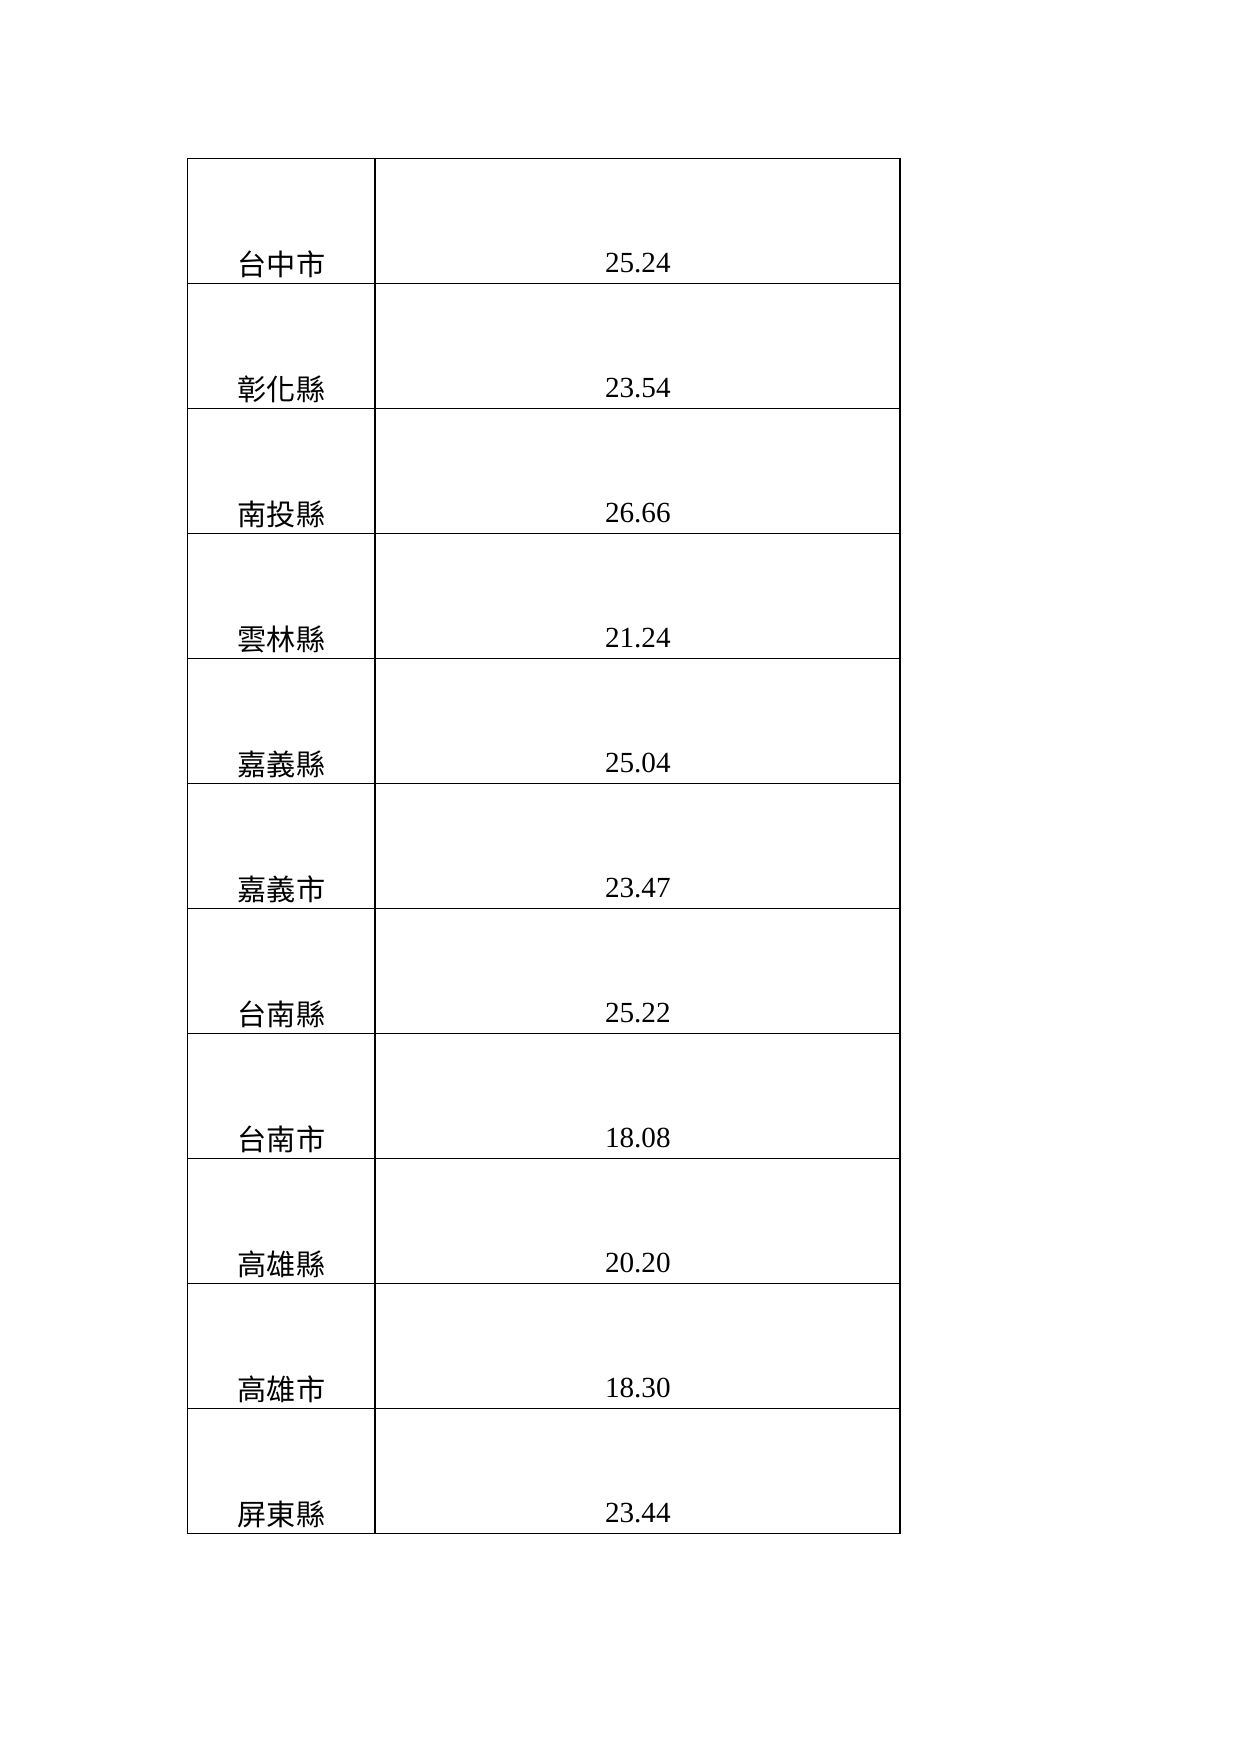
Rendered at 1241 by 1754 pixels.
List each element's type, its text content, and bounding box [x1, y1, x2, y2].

table_cell 台中市 [188, 159, 374, 283]
table_cell 屏東縣 [188, 1409, 374, 1533]
table_cell 嘉義縣 [188, 659, 374, 783]
table_cell 23.44 [376, 1409, 899, 1533]
table_cell 26.66 [376, 409, 899, 533]
table_cell 20.20 [376, 1159, 899, 1283]
table_cell 台南縣 [188, 909, 374, 1033]
table_cell 23.54 [376, 284, 899, 408]
table_cell 嘉義市 [188, 784, 374, 908]
table_cell 25.24 [376, 159, 899, 283]
table_cell 25.22 [376, 909, 899, 1033]
table_cell 彰化縣 [188, 284, 374, 408]
table_cell 雲林縣 [188, 534, 374, 658]
table_cell 高雄縣 [188, 1159, 374, 1283]
table_cell 18.30 [376, 1284, 899, 1408]
table_cell 23.47 [376, 784, 899, 908]
table_cell 南投縣 [188, 409, 374, 533]
table_cell 台南市 [188, 1034, 374, 1158]
table_cell 25.04 [376, 659, 899, 783]
table_cell 高雄市 [188, 1284, 374, 1408]
table_cell 18.08 [376, 1034, 899, 1158]
table_cell 21.24 [376, 534, 899, 658]
